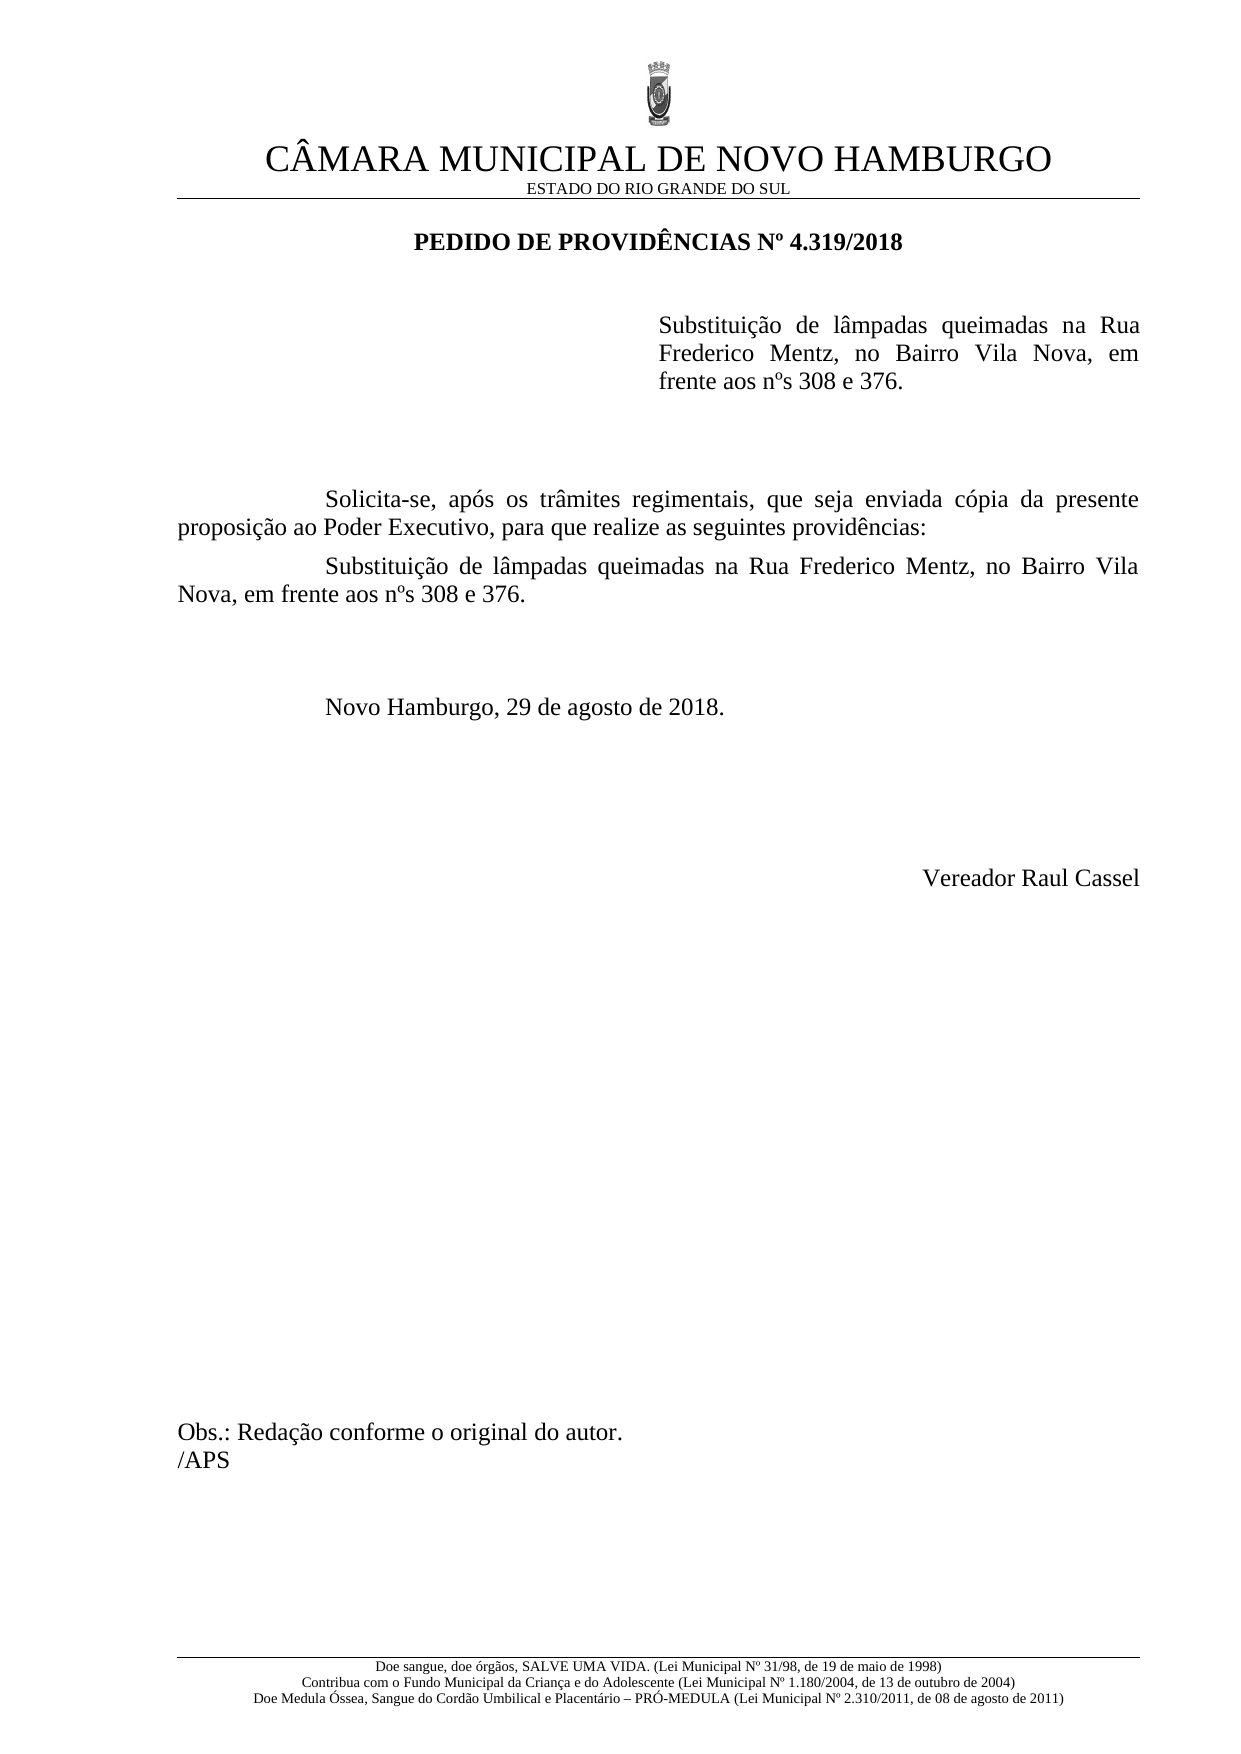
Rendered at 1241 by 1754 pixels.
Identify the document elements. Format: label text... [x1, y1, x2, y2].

text Substituição de lâmpadas queimadas na Rua Frederico Mentz, no Bairro Vila Nova, em frente aos nºs 308 e 376. [177, 552, 1140, 608]
text Solicita-se, após os trâmites regimentais, que seja enviada cópia da presente proposição ao Poder Executivo, para que realize as seguintes providências: [177, 485, 1140, 541]
text Obs.: Redação conforme o original do autor. [177, 1418, 1140, 1446]
text PEDIDO DE PROVIDÊNCIAS Nº 4.319/2018 [177, 228, 1140, 256]
text Substituição de lâmpadas queimadas na Rua Frederico Mentz, no Bairro Vila Nova, em frente aos nºs 308 e 376. [658, 311, 1140, 394]
text Vereador Raul Cassel [177, 864, 1140, 892]
text /APS [177, 1446, 1140, 1474]
text Novo Hamburgo, 29 de agosto de 2018. [177, 693, 1140, 721]
